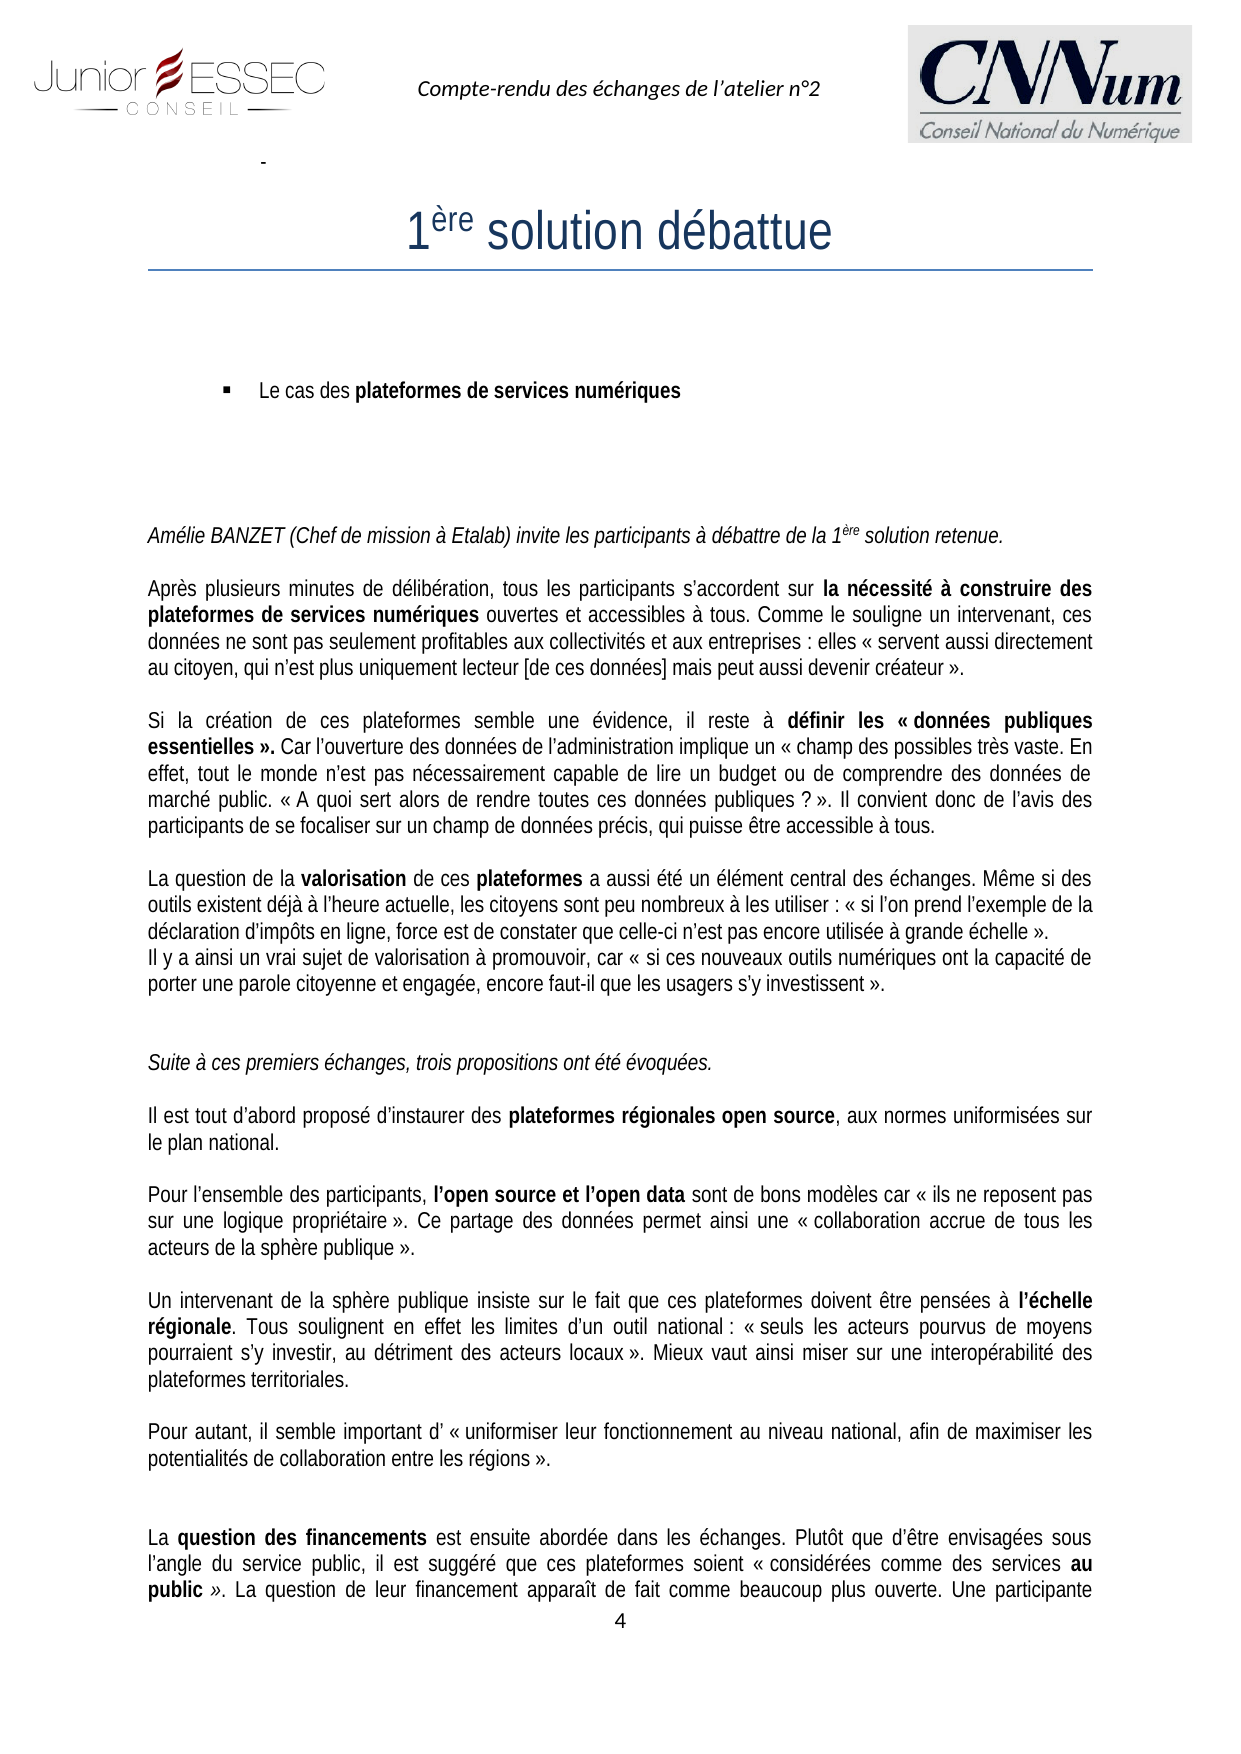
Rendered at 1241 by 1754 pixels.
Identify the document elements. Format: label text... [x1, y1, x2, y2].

text 1ère solution débattue [148, 199, 1093, 269]
text Il y a ainsi un vrai sujet de valorisation à promouvoir, car « si ces nouveaux outils numériques ont la capacité de porter une parole citoyenne et engagée, encore faut-il que les usagers s’y investissent ». [148, 944, 1093, 997]
list Le cas des plateformes de services numériques [221, 377, 1093, 404]
subtitle Échanges des participants sur la question [148, 454, 1093, 487]
text Après plusieurs minutes de délibération, tous les participants s’accordent sur la nécessité à construire des plateformes de services numériques ouvertes et accessibles à tous. Comme le souligne un intervenant, ces données ne sont pas seulement profitables aux collectivités et aux entreprises : elles « servent aussi directement au citoyen, qui n’est plus uniquement lecteur [de ces données] mais peut aussi devenir créateur ». [148, 575, 1093, 680]
text Pour autant, il semble important d’ « uniformiser leur fonctionnement au niveau national, afin de maximiser les potentialités de collaboration entre les régions ». [148, 1418, 1093, 1471]
text Amélie BANZET (Chef de mission à Etalab) invite les participants à débattre de la 1ère solution retenue. [148, 522, 1093, 549]
text Il est tout d’abord proposé d’instaurer des plateformes régionales open source, aux normes uniformisées sur le plan national. [148, 1102, 1093, 1155]
text La question des financements est ensuite abordée dans les échanges. Plutôt que d’être envisagées sous l’angle du service public, il est suggéré que ces plateformes soient « considérées comme des services au public ». La question de leur financement apparaît de fait comme beaucoup plus ouverte. Une participante [148, 1524, 1093, 1603]
subtitle Problématique abordée : [148, 321, 1093, 355]
text Si la création de ces plateformes semble une évidence, il reste à définir les « données publiques essentielles ». Car l’ouverture des données de l’administration implique un « champ des possibles très vaste. En effet, tout le monde n’est pas nécessairement capable de lire un budget ou de comprendre des données de marché public. « A quoi sert alors de rendre toutes ces données publiques ? ». Il convient donc de l’avis des participants de se focaliser sur un champ de données précis, qui puisse être accessible à tous. [148, 707, 1093, 838]
text Un intervenant de la sphère publique insiste sur le fait que ces plateformes doivent être pensées à l’échelle régionale. Tous soulignent en effet les limites d’un outil national : « seuls les acteurs pourvus de moyens pourraient s’y investir, au détriment des acteurs locaux ». Mieux vaut ainsi miser sur une interopérabilité des plateformes territoriales. [148, 1287, 1093, 1392]
text Pour l’ensemble des participants, l’open source et l’open data sont de bons modèles car « ils ne reposent pas sur une logique propriétaire ». Ce partage des données permet ainsi une « collaboration accrue de tous les acteurs de la sphère publique ». [148, 1181, 1093, 1260]
text Suite à ces premiers échanges, trois propositions ont été évoquées. [148, 1049, 1093, 1076]
text La question de la valorisation de ces plateformes a aussi été un élément central des échanges. Même si des outils existent déjà à l’heure actuelle, les citoyens sont peu nombreux à les utiliser : « si l’on prend l’exemple de la déclaration d’impôts en ligne, force est de constater que celle-ci n’est pas encore utilisée à grande échelle ». [148, 865, 1093, 944]
